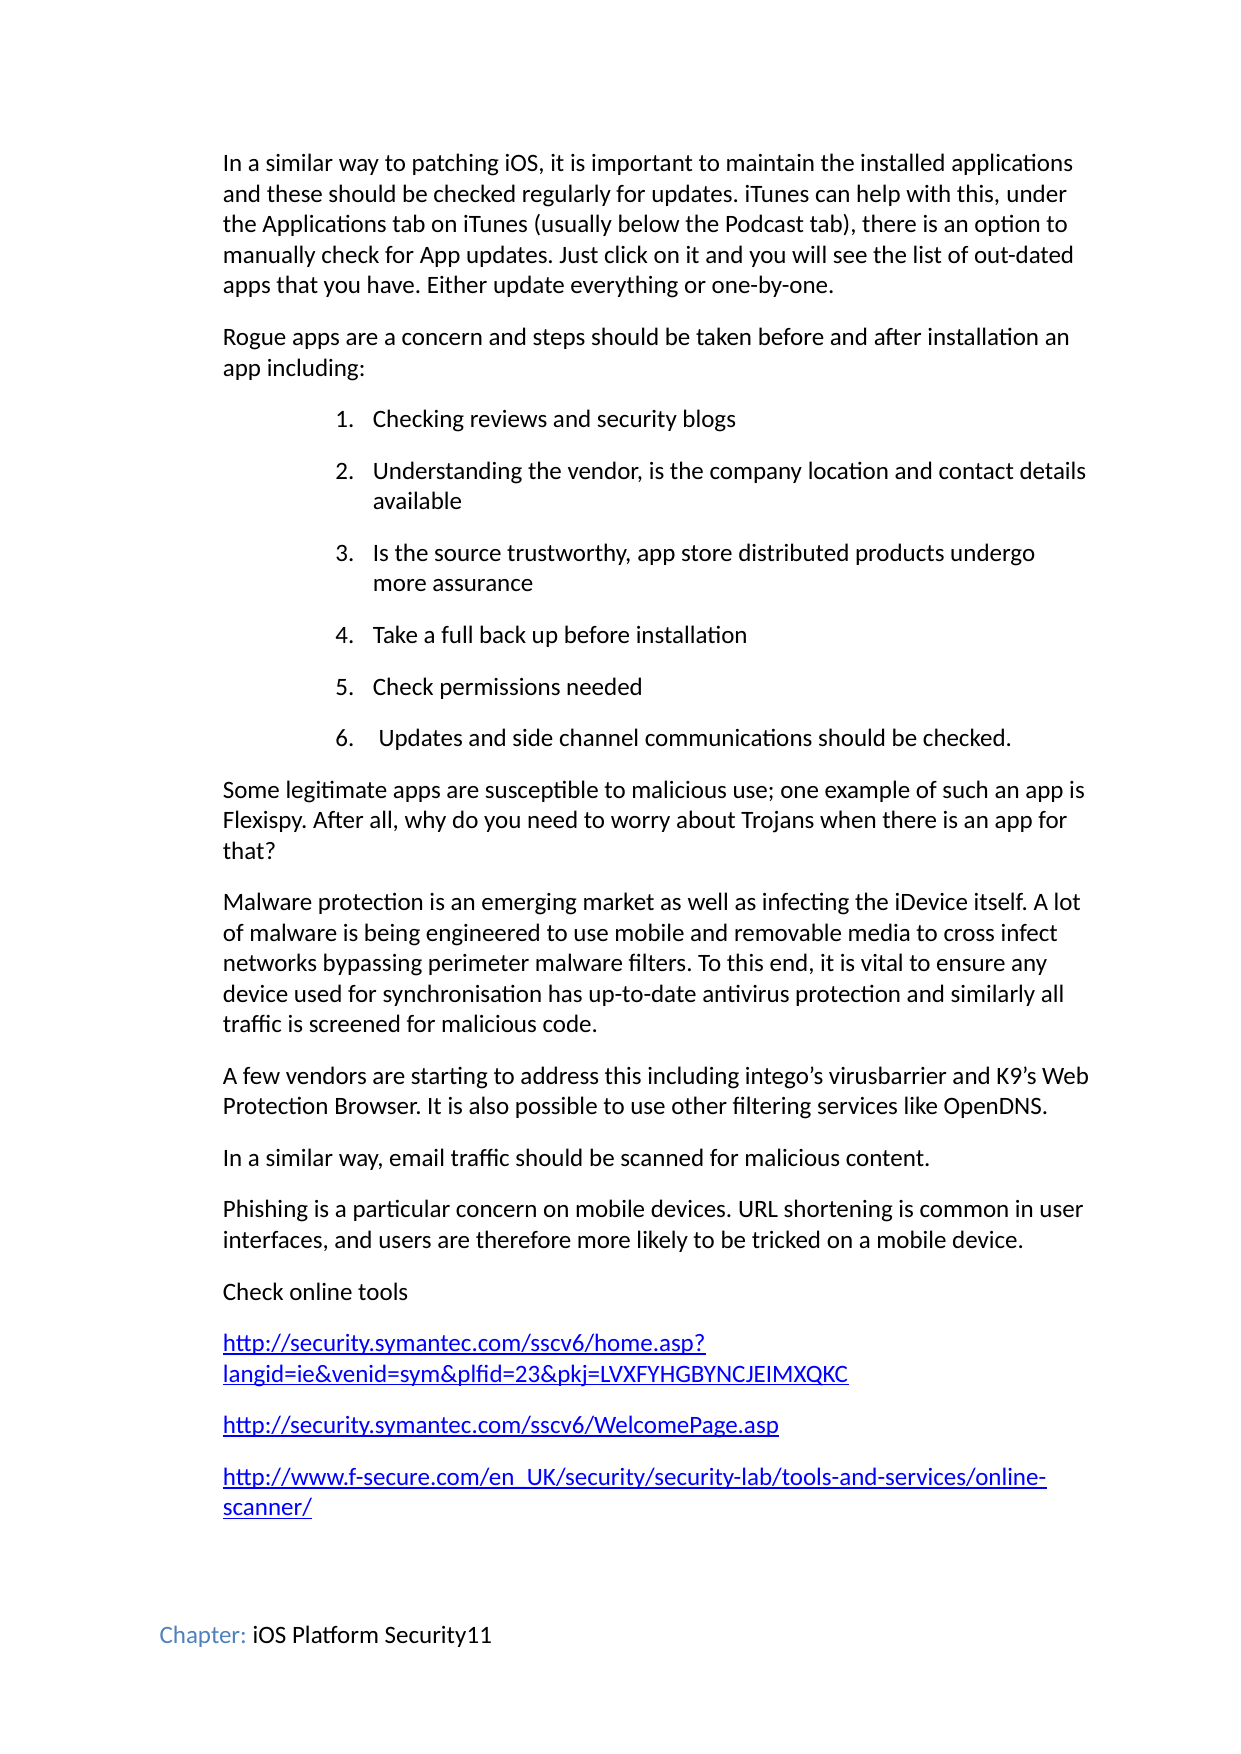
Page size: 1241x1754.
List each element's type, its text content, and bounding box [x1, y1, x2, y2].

text http://security.symantec.com/sscv6/WelcomePage.asp [223, 1409, 1093, 1440]
text In a similar way, email traffic should be scanned for malicious content. [223, 1142, 1093, 1173]
list Take a full back up before installation [335, 619, 1093, 649]
text http://www.f-secure.com/en_UK/security/security-lab/tools-and-services/online-scanner/ [223, 1461, 1093, 1522]
text Some legitimate apps are susceptible to malicious use; one example of such an app is Flexispy. After all, why do you need to worry about Trojans when there is an app for that? [223, 774, 1093, 865]
text Malware protection is an emerging market as well as infecting the iDevice itself. A lot of malware is being engineered to use mobile and removable media to cross infect networks bypassing perimeter malware filters. To this end, it is vital to ensure any device used for synchronisation has up-to-date antivirus protection and similarly all traffic is screened for malicious code. [223, 886, 1093, 1039]
text Rogue apps are a concern and steps should be taken before and after installation an app including: [223, 321, 1093, 382]
list Updates and side channel communications should be checked. [335, 722, 1093, 753]
list Is the source trustworthy, app store distributed products undergo more assurance [335, 537, 1093, 598]
text In a similar way to patching iOS, it is important to maintain the installed applications and these should be checked regularly for updates. iTunes can help with this, under the Applications tab on iTunes (usually below the Podcast tab), there is an option to manually check for App updates. Just click on it and you will see the list of out-dated apps that you have. Either update everything or one-by-one. [223, 148, 1093, 300]
list Understanding the vendor, is the company location and contact details available [335, 455, 1093, 516]
text Check online tools [223, 1276, 1093, 1306]
text http://security.symantec.com/sscv6/home.asp?langid=ie&venid=sym&plfid=23&pkj=LVXFYHGBYNCJEIMXQKC [223, 1327, 1093, 1388]
list Checking reviews and security blogs [335, 403, 1093, 434]
text Phishing is a particular concern on mobile devices. URL shortening is common in user interfaces, and users are therefore more likely to be tricked on a mobile device. [223, 1194, 1093, 1255]
list Check permissions needed [335, 671, 1093, 701]
text A few vendors are starting to address this including intego’s virusbarrier and K9’s Web Protection Browser. It is also possible to use other filtering services like OpenDNS. [223, 1060, 1093, 1121]
